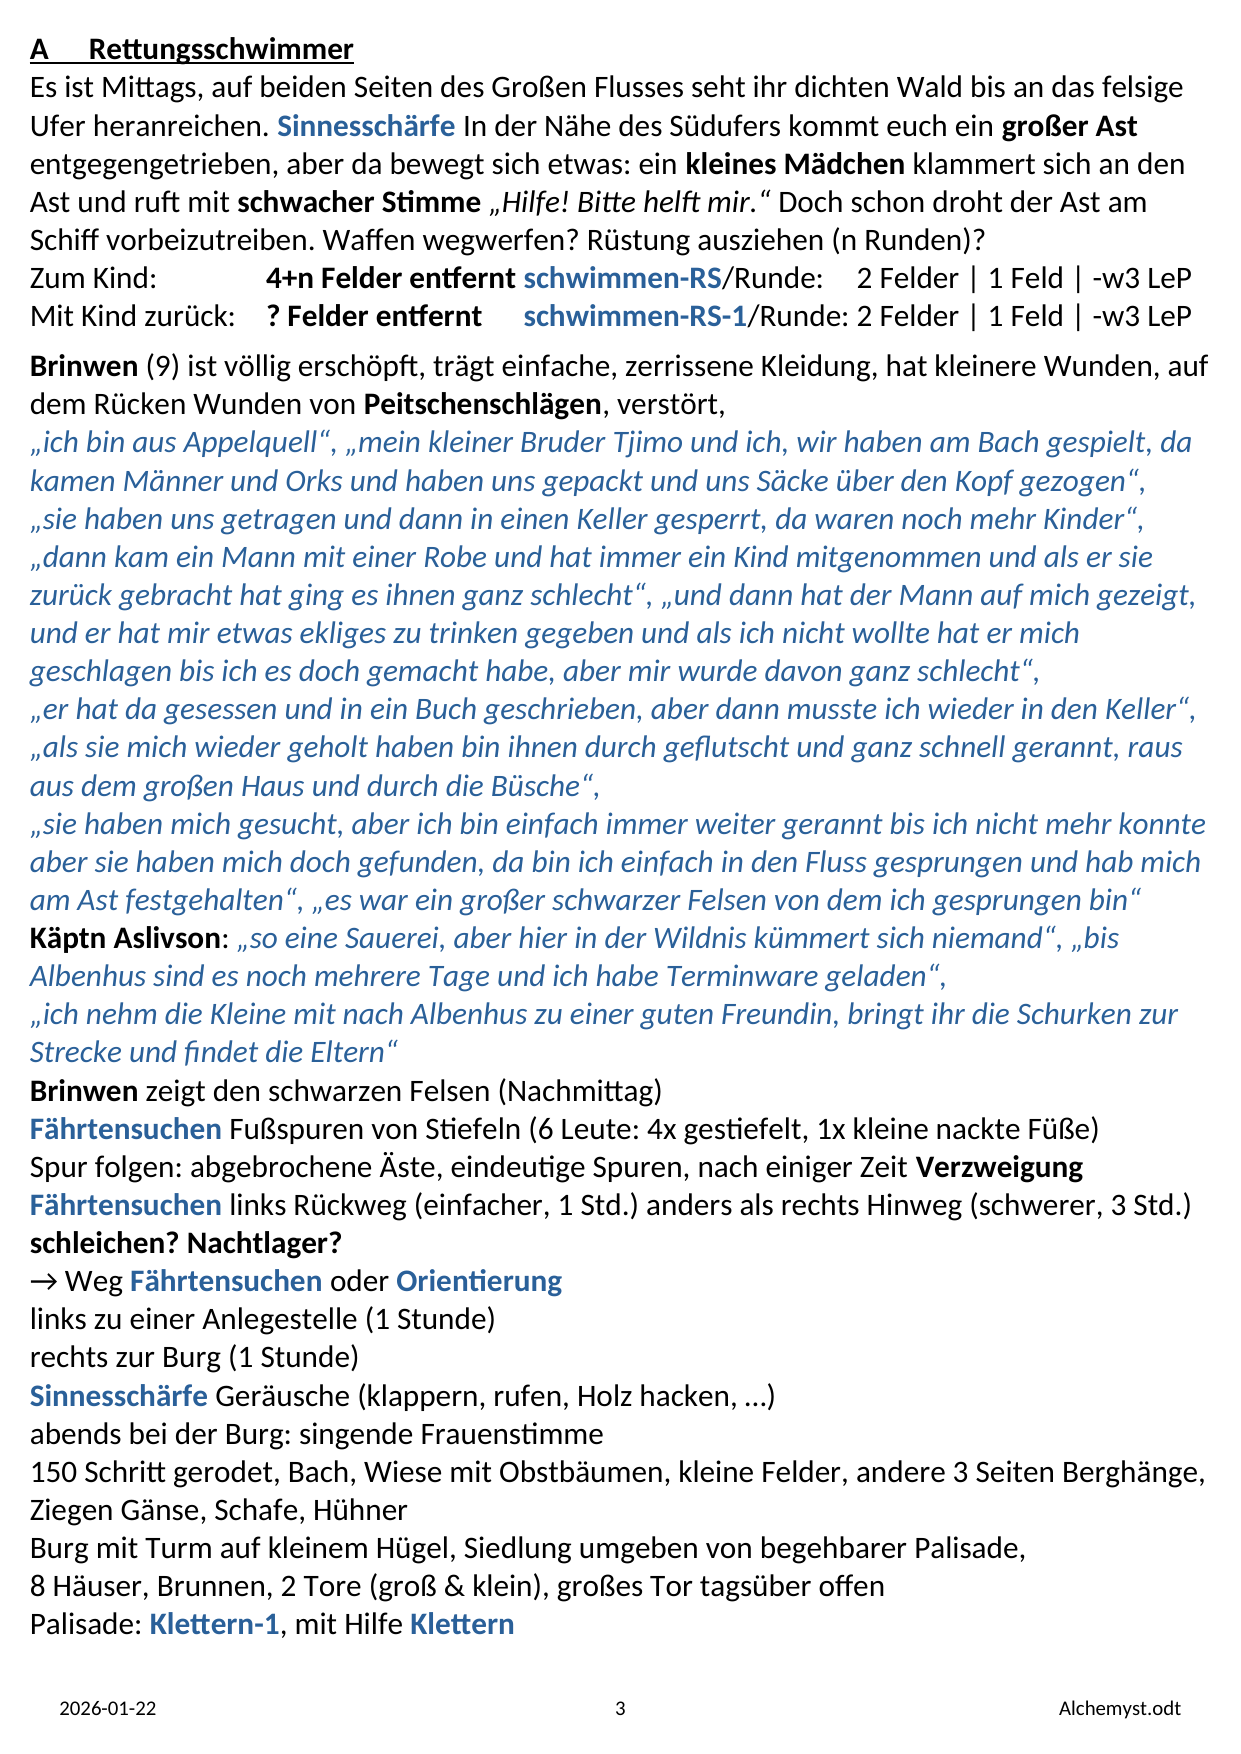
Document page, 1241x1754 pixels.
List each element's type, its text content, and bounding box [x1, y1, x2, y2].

text Brinwen (9) ist völlig erschöpft, trägt einfache, zerrissene Kleidung, hat kleinere Wunden, auf dem Rücken Wunden von Peitschenschlägen, verstört, „ich bin aus Appelquell“, „mein kleiner Bruder Tjimo und ich, wir haben am Bach gespielt, da kamen Männer und Orks und haben uns gepackt und uns Säcke über den Kopf gezogen“, „sie haben uns getragen und dann in einen Keller gesperrt, da waren noch mehr Kinder“, „dann kam ein Mann mit einer Robe und hat immer ein Kind mitgenommen und als er sie zurück gebracht hat ging es ihnen ganz schlecht“, „und dann hat der Mann auf mich gezeigt, und er hat mir etwas ekliges zu trinken gegeben und als ich nicht wollte hat er mich geschlagen bis ich es doch gemacht habe, aber mir wurde davon ganz schlecht“, „er hat da gesessen und in ein Buch geschrieben, aber dann musste ich wieder in den Keller“, „als sie mich wieder geholt haben bin ihnen durch geflutscht und ganz schnell gerannt, raus aus dem großen Haus und durch die Büsche“, „sie haben mich gesucht, aber ich bin einfach immer weiter gerannt bis ich nicht mehr konnte aber sie haben mich doch gefunden, da bin ich einfach in den Fluss gesprungen und hab mich am Ast festgehalten“, „es war ein großer schwarzer Felsen von dem ich gesprungen bin“ Käptn Aslivson: „so eine Sauerei, aber hier in der Wildnis kümmert sich niemand“, „bis Albenhus sind es noch mehrere Tage und ich habe Terminware geladen“, „ich nehm die Kleine mit nach Albenhus zu einer guten Freundin, bringt ihr die Schurken zur Strecke und findet die Eltern“ Brinwen zeigt den schwarzen Felsen (Nachmittag) Fährtensuchen Fußspuren von Stiefeln (6 Leute: 4x gestiefelt, 1x kleine nackte Füße) Spur folgen: abgebrochene Äste, eindeutige Spuren, nach einiger Zeit Verzweigung Fährtensuchen links Rückweg (einfacher, 1 Std.) anders als rechts Hinweg (schwerer, 3 Std.) schleichen? Nachtlager? → Weg Fährtensuchen oder Orientierung links zu einer Anlegestelle (1 Stunde) rechts zur Burg (1 Stunde) Sinnesschärfe Geräusche (klappern, rufen, Holz hacken, …) abends bei der Burg: singende Frauenstimme 150 Schritt gerodet, Bach, Wiese mit Obstbäumen, kleine Felder, andere 3 Seiten Berghänge, Ziegen Gänse, Schafe, Hühner Burg mit Turm auf kleinem Hügel, Siedlung umgeben von begehbarer Palisade, 8 Häuser, Brunnen, 2 Tore (groß & klein), großes Tor tagsüber offen Palisade: Klettern-1, mit Hilfe Klettern [29, 346, 1211, 1642]
text A Rettungsschwimmer Es ist Mittags, auf beiden Seiten des Großen Flusses seht ihr dichten Wald bis an das felsige Ufer heranreichen. Sinnesschärfe In der Nähe des Südufers kommt euch ein großer Ast entgegengetrieben, aber da bewegt sich etwas: ein kleines Mädchen klammert sich an den Ast und ruft mit schwacher Stimme „Hilfe! Bitte helft mir.“ Doch schon droht der Ast am Schiff vorbeizutreiben. Waffen wegwerfen? Rüstung ausziehen (n Runden)? Zum Kind: 4+n Felder entfernt schwimmen-RS/Runde: 2 Felder | 1 Feld | -w3 LeP Mit Kind zurück: ? Felder entfernt schwimmen-RS-1/Runde: 2 Felder | 1 Feld | -w3 LeP [29, 29, 1211, 334]
